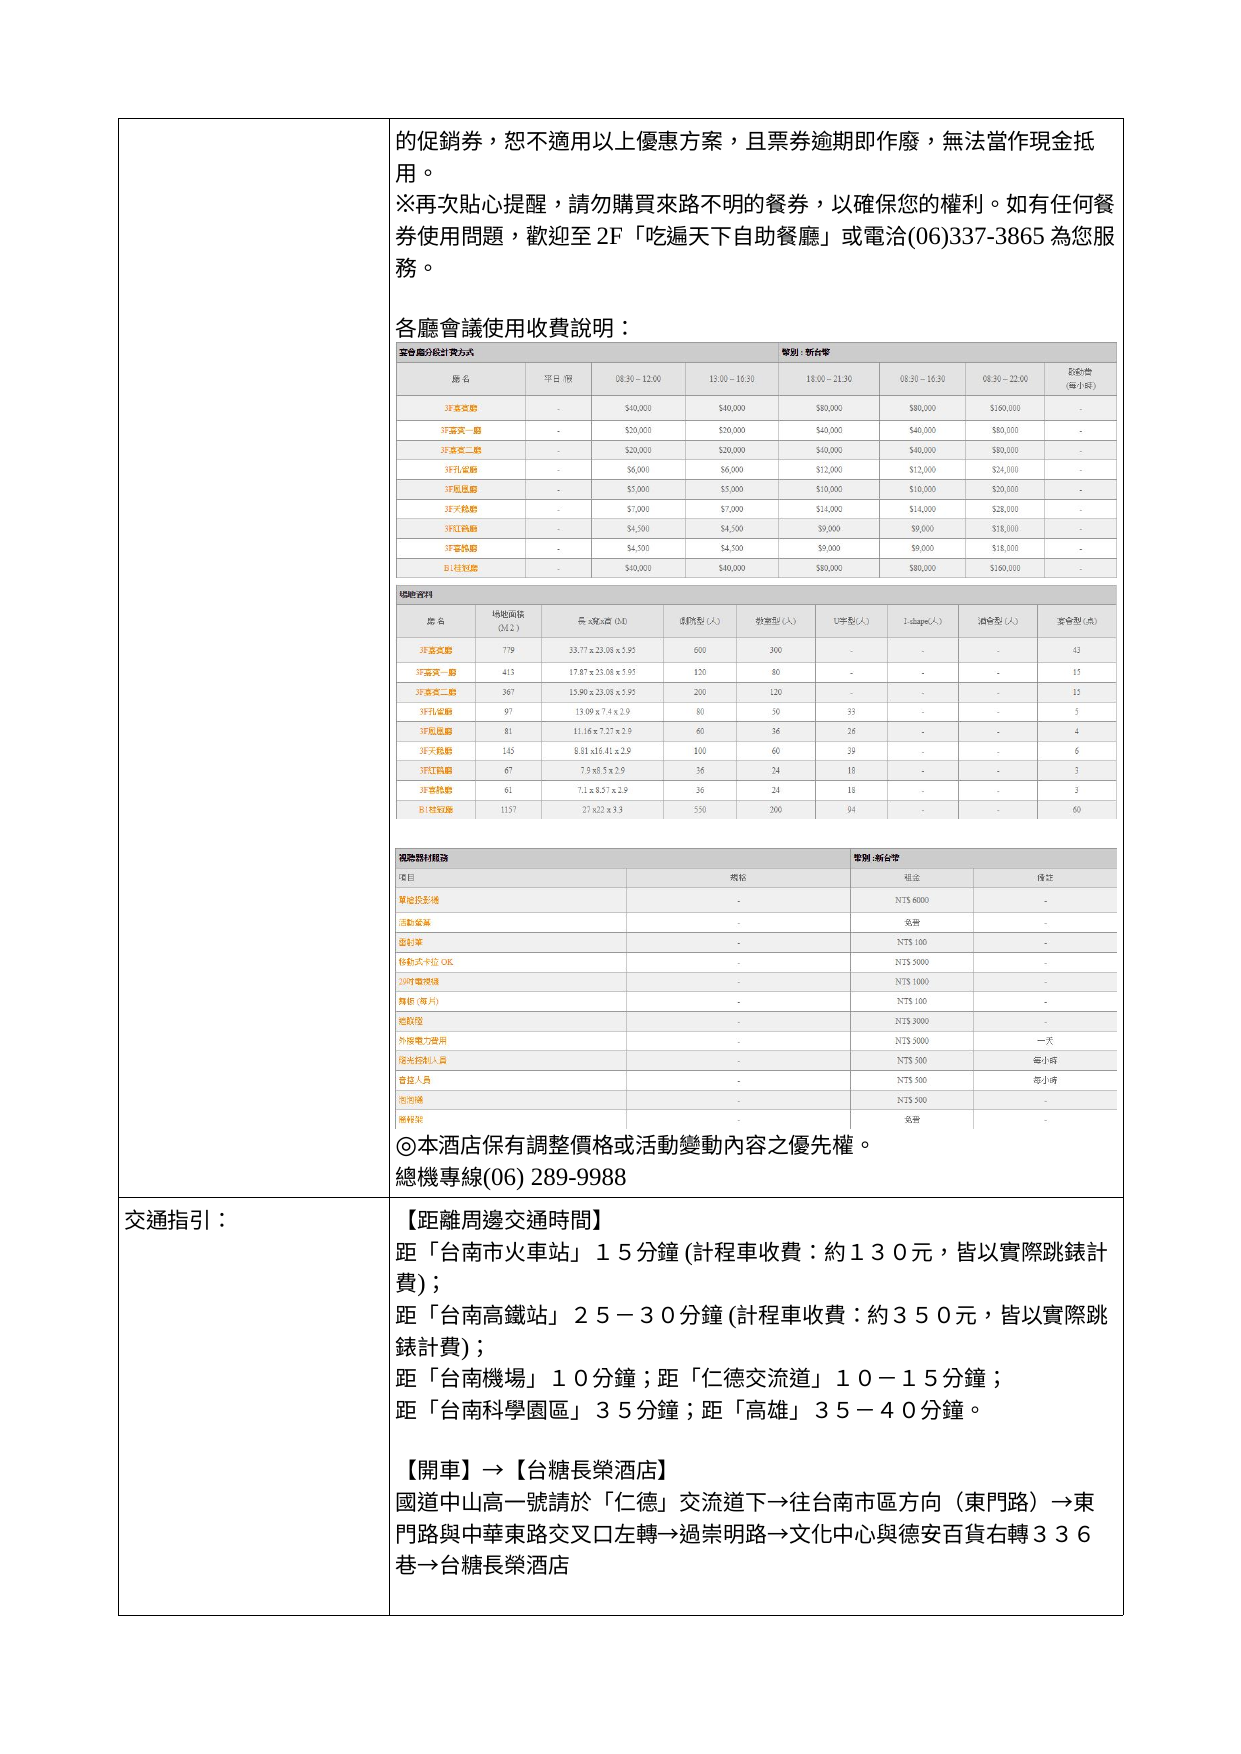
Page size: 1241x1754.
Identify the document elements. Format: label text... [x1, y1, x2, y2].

picture [395, 847, 1117, 1129]
table_cell [119, 119, 389, 1197]
table_cell 交通指引： [119, 1198, 389, 1614]
table_cell 【距離周邊交通時間】 距「台南市火車站」１５分鐘 (計程車收費：約１３０元，皆以實際跳錶計費)； 距「台南高鐵站」２５－３０分鐘 (計程車收費：約３５０元，皆以實際跳錶計費)； 距「台南機場」１０分鐘；距「仁德交流道」１０－１５分鐘； 距「台南科學園區」３５分鐘；距「高雄」３５－４０分鐘。 【開車】→【台糖長榮酒店】 國道中山高一號請於「仁德」交流道下→往台南市區方向（東門路）→東門路與中華東路交叉口左轉→過崇明路→文化中心與德安百貨右轉３３６巷→台糖長榮酒店 [390, 1198, 1123, 1614]
picture [395, 342, 1117, 578]
table_cell 的促銷券，恕不適用以上優惠方案，且票券逾期即作廢，無法當作現金抵用。 ※再次貼心提醒，請勿購買來路不明的餐券，以確保您的權利。如有任何餐券使用問題，歡迎至2F「吃遍天下自助餐廳」或電洽(06)337-3865為您服務。 各廳會議使用收費說明： ◎本酒店保有調整價格或活動變動內容之優先權。 總機專線(06) 289-9988 [390, 119, 1123, 1197]
picture [395, 583, 1117, 819]
